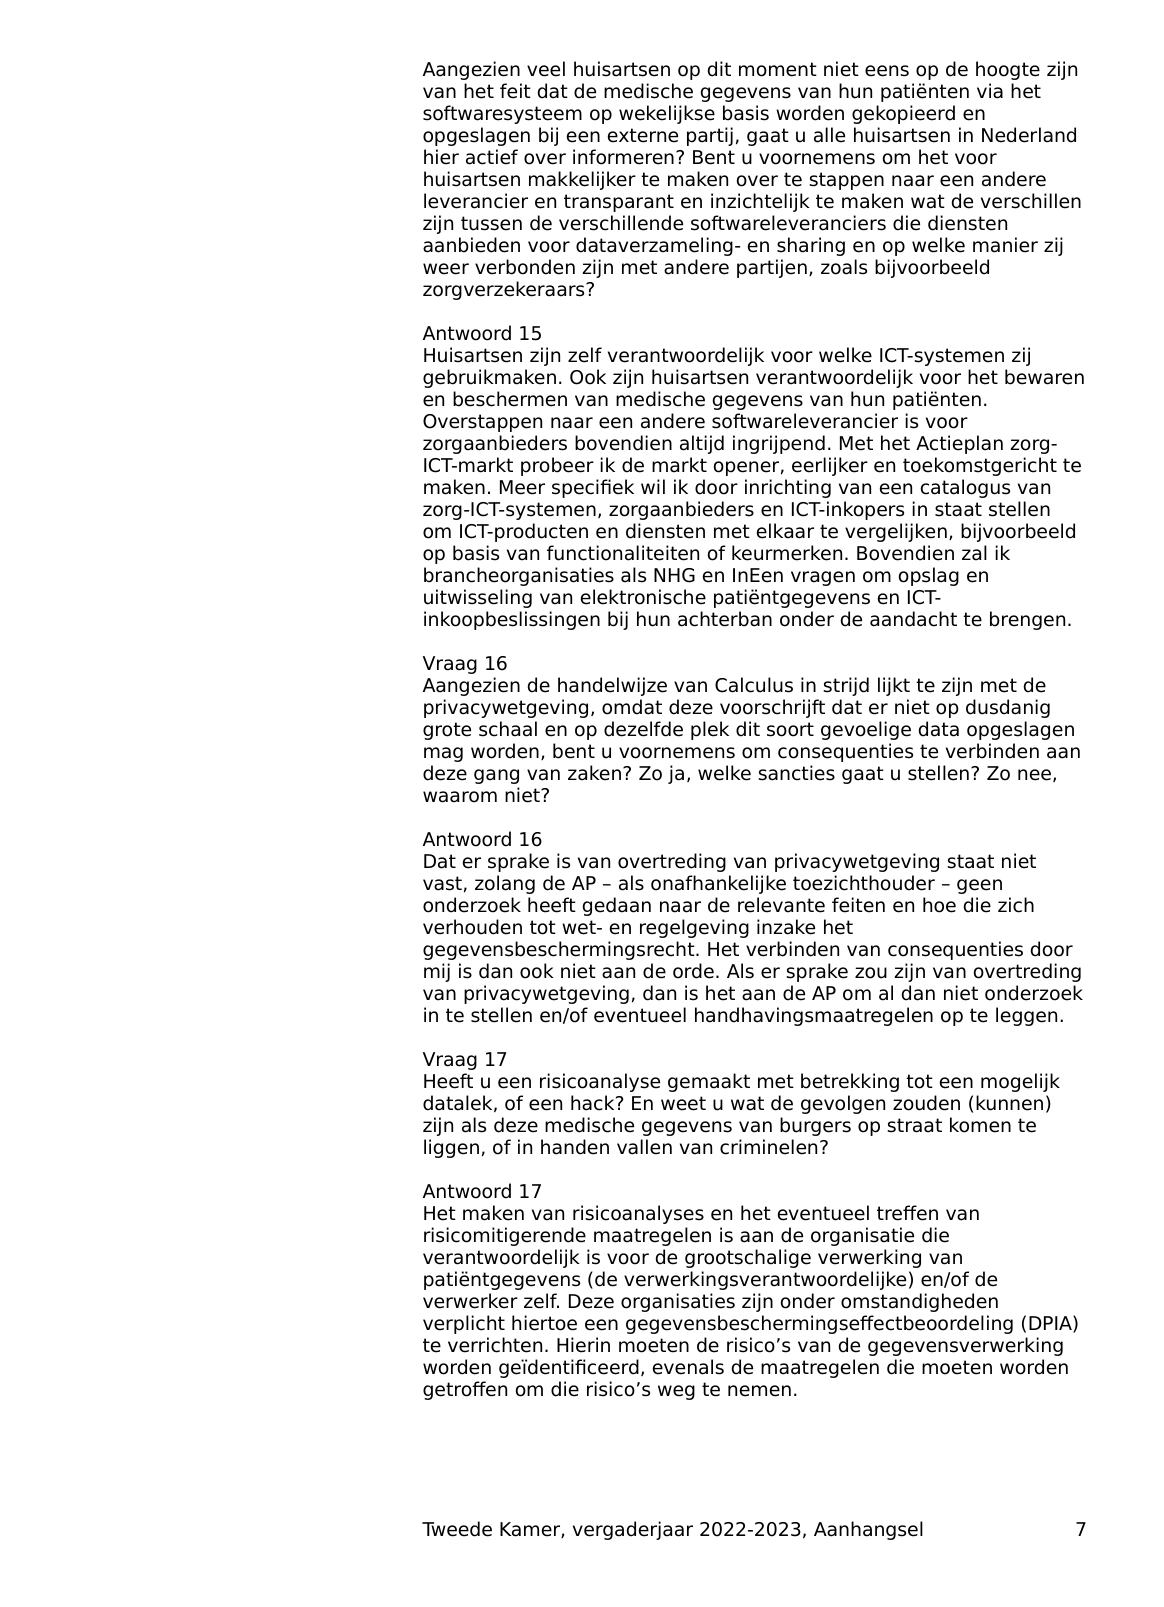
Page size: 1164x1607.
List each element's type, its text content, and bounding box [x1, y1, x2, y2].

text Antwoord 15 [422, 323, 1087, 345]
text Antwoord 17 [422, 1181, 1087, 1203]
text Aangezien de handelwijze van Calculus in strijd lijkt te zijn met de privacywetgeving, omdat deze voorschrijft dat er niet op dusdanig grote schaal en op dezelfde plek dit soort gevoelige data opgeslagen mag worden, bent u voornemens om consequenties te verbinden aan deze gang van zaken? Zo ja, welke sancties gaat u stellen? Zo nee, waarom niet? [422, 675, 1087, 807]
text Heeft u een risicoanalyse gemaakt met betrekking tot een mogelijk datalek, of een hack? En weet u wat de gevolgen zouden (kunnen) zijn als deze medische gegevens van burgers op straat komen te liggen, of in handen vallen van criminelen? [422, 1071, 1087, 1159]
text Vraag 16 [422, 653, 1087, 675]
text Vraag 17 [422, 1049, 1087, 1071]
text Antwoord 16 [422, 829, 1087, 851]
text Aangezien veel huisartsen op dit moment niet eens op de hoogte zijn van het feit dat de medische gegevens van hun patiënten via het softwaresysteem op wekelijkse basis worden gekopieerd en opgeslagen bij een externe partij, gaat u alle huisartsen in Nederland hier actief over informeren? Bent u voornemens om het voor huisartsen makkelijker te maken over te stappen naar een andere leverancier en transparant en inzichtelijk te maken wat de verschillen zijn tussen de verschillende softwareleveranciers die diensten aanbieden voor dataverzameling- en sharing en op welke manier zij weer verbonden zijn met andere partijen, zoals bijvoorbeeld zorgverzekeraars? [422, 59, 1087, 301]
text Dat er sprake is van overtreding van privacywetgeving staat niet vast, zolang de AP – als onafhankelijke toezichthouder – geen onderzoek heeft gedaan naar de relevante feiten en hoe die zich verhouden tot wet- en regelgeving inzake het gegevensbeschermingsrecht. Het verbinden van consequenties door mij is dan ook niet aan de orde. Als er sprake zou zijn van overtreding van privacywetgeving, dan is het aan de AP om al dan niet onderzoek in te stellen en/of eventueel handhavingsmaatregelen op te leggen. [422, 851, 1087, 1027]
text Het maken van risicoanalyses en het eventueel treffen van risicomitigerende maatregelen is aan de organisatie die verantwoordelijk is voor de grootschalige verwerking van patiëntgegevens (de verwerkingsverantwoordelijke) en/of de verwerker zelf. Deze organisaties zijn onder omstandigheden verplicht hiertoe een gegevensbeschermingseffectbeoordeling (DPIA) te verrichten. Hierin moeten de risico’s van de gegevensverwerking worden geïdentificeerd, evenals de maatregelen die moeten worden getroffen om die risico’s weg te nemen. [422, 1203, 1087, 1401]
text Huisartsen zijn zelf verantwoordelijk voor welke ICT-systemen zij gebruikmaken. Ook zijn huisartsen verantwoordelijk voor het bewaren en beschermen van medische gegevens van hun patiënten. Overstappen naar een andere softwareleverancier is voor zorgaanbieders bovendien altijd ingrijpend. Met het Actieplan zorg-ICT-markt probeer ik de markt opener, eerlijker en toekomstgericht te maken. Meer specifiek wil ik door inrichting van een catalogus van zorg-ICT-systemen, zorgaanbieders en ICT-inkopers in staat stellen om ICT-producten en diensten met elkaar te vergelijken, bijvoorbeeld op basis van functionaliteiten of keurmerken. Bovendien zal ik brancheorganisaties als NHG en InEen vragen om opslag en uitwisseling van elektronische patiëntgegevens en ICT-inkoopbeslissingen bij hun achterban onder de aandacht te brengen. [422, 345, 1087, 631]
